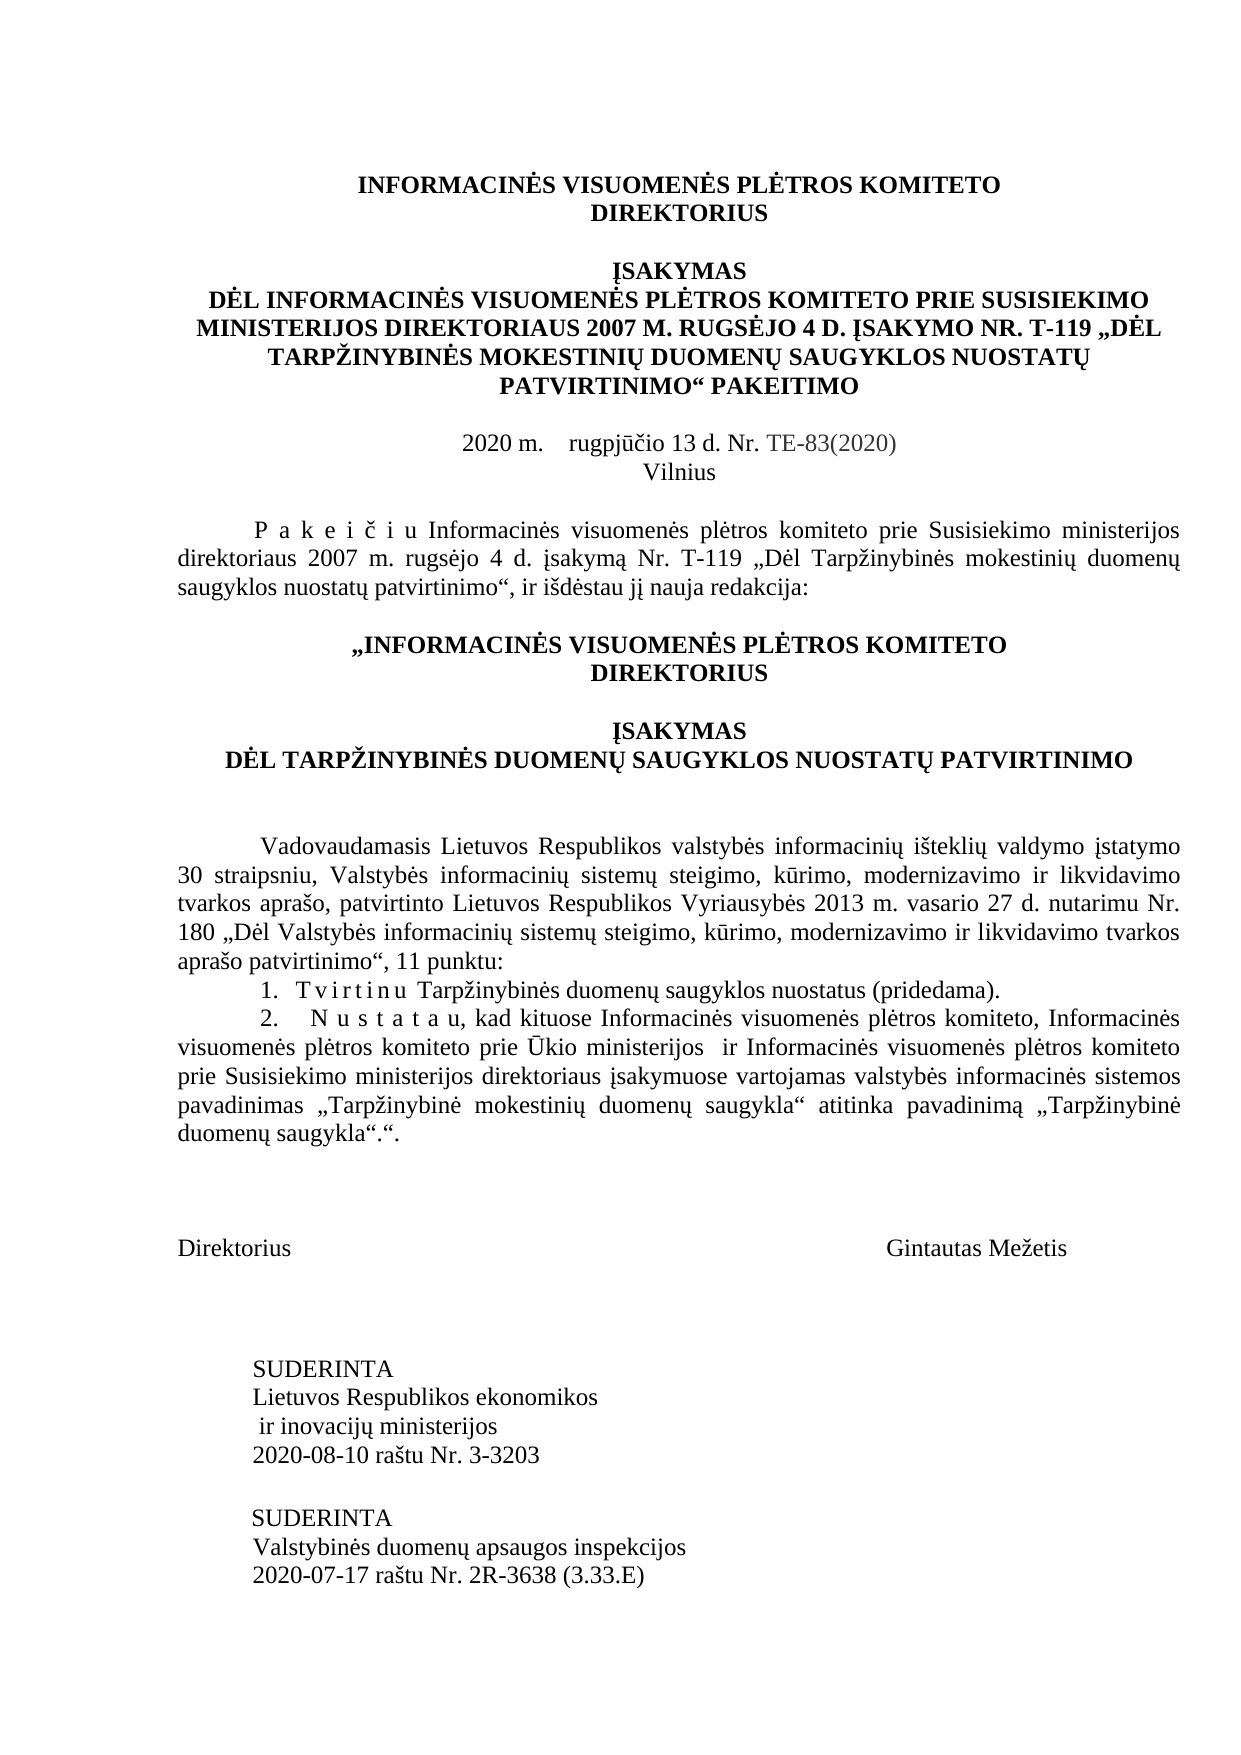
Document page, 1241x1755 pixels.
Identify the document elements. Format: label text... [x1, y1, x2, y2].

text P a k e i č i u Informacinės visuomenės plėtros komiteto prie Susisiekimo ministerijos direktoriaus 2007 m. rugsėjo 4 d. įsakymą Nr. T-119 „Dėl Tarpžinybinės mokestinių duomenų saugyklos nuostatų patvirtinimo“, ir išdėstau jį nauja redakcija: [177, 515, 1181, 601]
text ir inovacijų ministerijos [252, 1411, 1181, 1440]
text 2020 m. rugpjūčio 13 d. Nr. TE-83(2020) [177, 428, 1181, 457]
text ĮSAKYMAS [177, 716, 1181, 745]
text ĮSAKYMAS [177, 256, 1181, 285]
text Direktorius Gintautas Mežetis [177, 1233, 1181, 1262]
text Valstybinės duomenų apsaugos inspekcijos [252, 1532, 1181, 1560]
text Lietuvos Respublikos ekonomikos [252, 1382, 1181, 1411]
text „INFORMACINĖS VISUOMENĖS PLĖTROS KOMITETO [177, 630, 1181, 658]
text 2. N u s t a t a u, kad kituose Informacinės visuomenės plėtros komiteto, Informacinės visuomenės plėtros komiteto prie Ūkio ministerijos ir Informacinės visuomenės plėtros komiteto prie Susisiekimo ministerijos direktoriaus įsakymuose vartojamas valstybės informacinės sistemos pavadinimas „Tarpžinybinė mokestinių duomenų saugykla“ atitinka pavadinimą „Tarpžinybinė duomenų saugykla“.“. [177, 1003, 1181, 1147]
text 2020-07-17 raštu Nr. 2R-3638 (3.33.E) [252, 1560, 1181, 1589]
text DIREKTORIUS [177, 198, 1181, 227]
text Vilnius [177, 457, 1181, 486]
text DĖL INFORMACINĖS VISUOMENĖS PLĖTROS KOMITETO PRIE SUSISIEKIMO MINISTERIJOS DIREKTORIAUS 2007 M. RUGSĖJO 4 D. ĮSAKYMO NR. T-119 „DĖL TARPŽINYBINĖS MOKESTINIŲ DUOMENŲ SAUGYKLOS NUOSTATŲ PATVIRTINIMO“ PAKEITIMO [177, 285, 1181, 400]
text SUDERINTA [177, 1503, 1181, 1532]
text DIREKTORIUS [177, 658, 1181, 687]
text INFORMACINĖS VISUOMENĖS PLĖTROS KOMITETO [177, 170, 1181, 198]
text 2020-08-10 raštu Nr. 3-3203 [252, 1440, 1181, 1469]
text SUDERINTA [252, 1354, 1181, 1382]
text 1. Tvirtinu Tarpžinybinės duomenų saugyklos nuostatus (pridedama). [260, 975, 1181, 1003]
text DĖL TARPŽINYBINĖS DUOMENŲ SAUGYKLOS NUOSTATŲ PATVIRTINIMO [177, 745, 1181, 773]
text Vadovaudamasis Lietuvos Respublikos valstybės informacinių išteklių valdymo įstatymo 30 straipsniu, Valstybės informacinių sistemų steigimo, kūrimo, modernizavimo ir likvidavimo tvarkos aprašo, patvirtinto Lietuvos Respublikos Vyriausybės 2013 m. vasario 27 d. nutarimu Nr. 180 „Dėl Valstybės informacinių sistemų steigimo, kūrimo, modernizavimo ir likvidavimo tvarkos aprašo patvirtinimo“, 11 punktu: [177, 831, 1181, 975]
